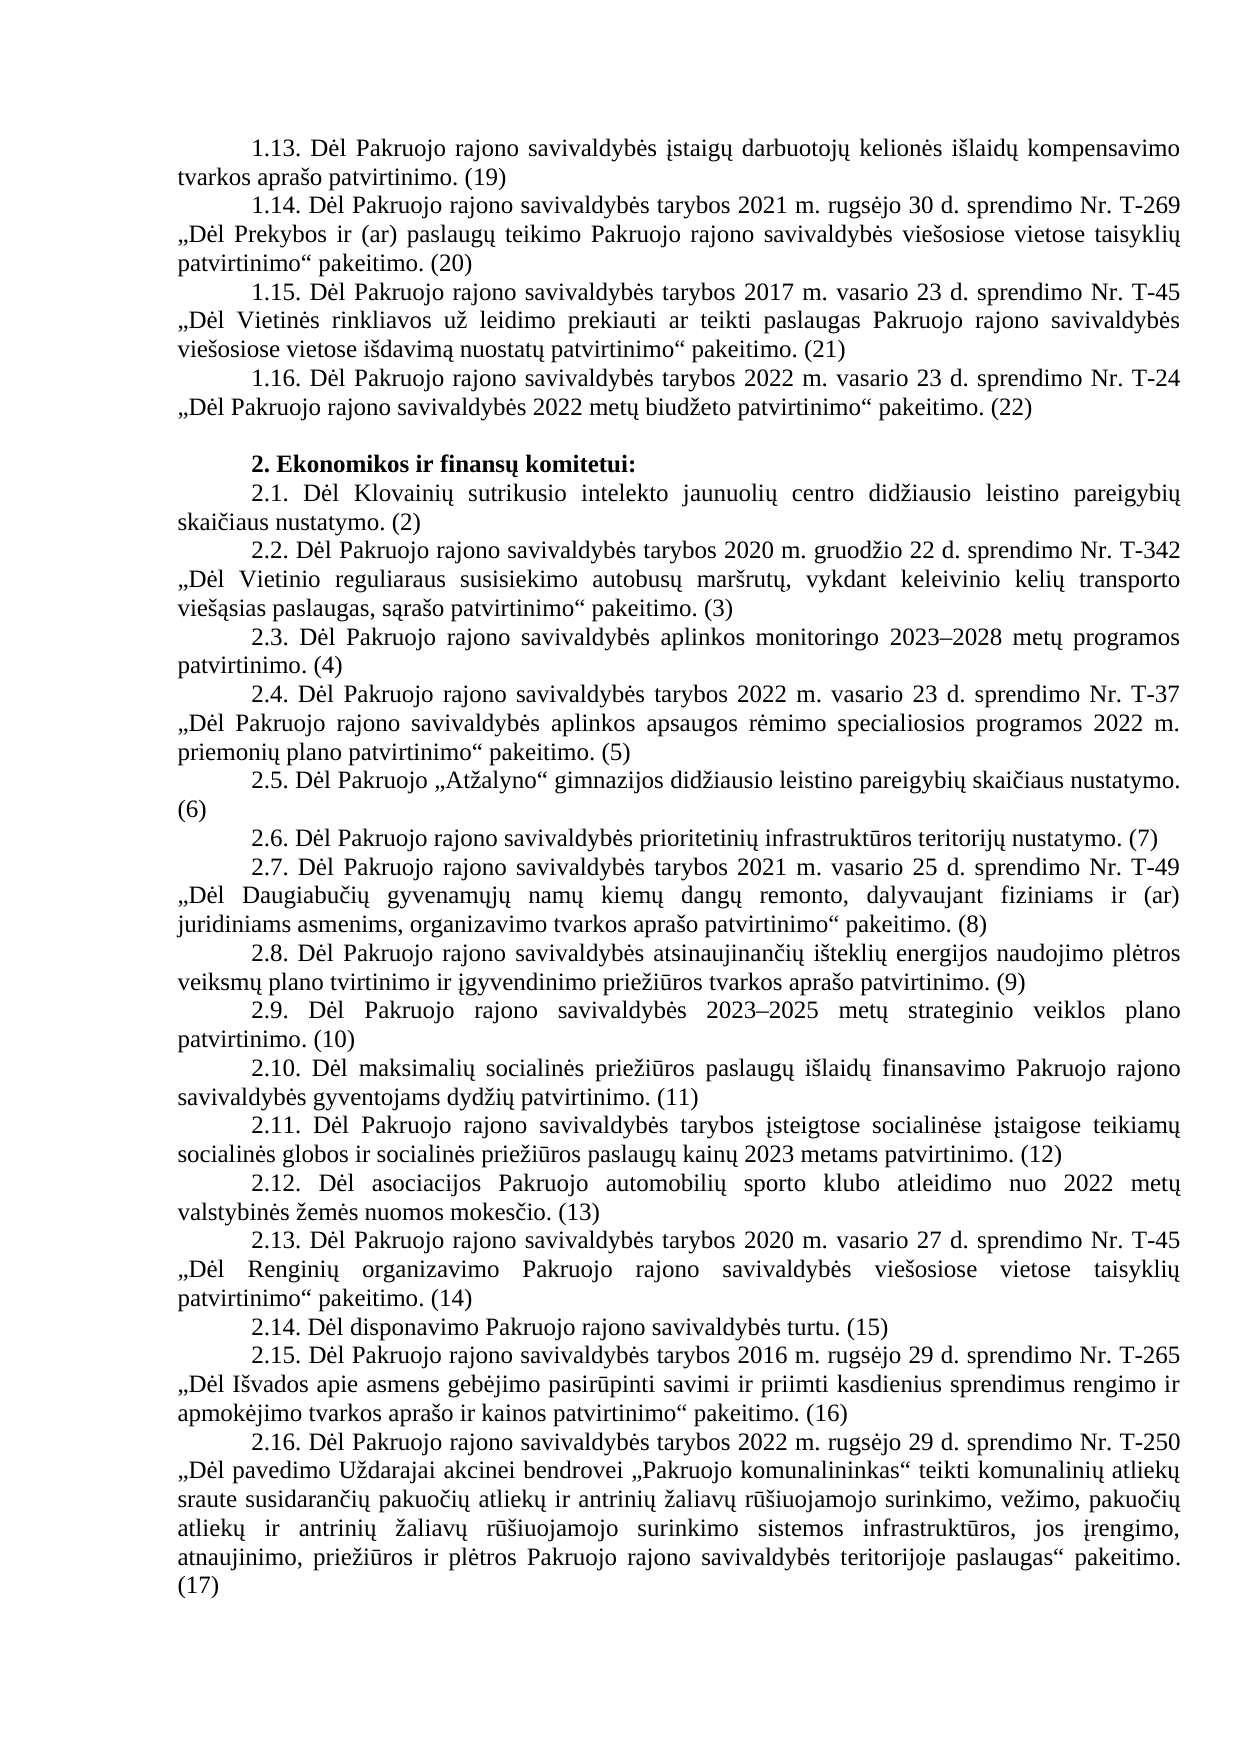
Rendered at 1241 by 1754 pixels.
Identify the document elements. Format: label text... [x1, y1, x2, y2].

text 1.16. Dėl Pakruojo rajono savivaldybės tarybos 2022 m. vasario 23 d. sprendimo Nr. T-24 „Dėl Pakruojo rajono savivaldybės 2022 metų biudžeto patvirtinimo“ pakeitimo. (22) [177, 363, 1181, 420]
text 1.14. Dėl Pakruojo rajono savivaldybės tarybos 2021 m. rugsėjo 30 d. sprendimo Nr. T-269 „Dėl Prekybos ir (ar) paslaugų teikimo Pakruojo rajono savivaldybės viešosiose vietose taisyklių patvirtinimo“ pakeitimo. (20) [177, 190, 1181, 277]
text 2.4. Dėl Pakruojo rajono savivaldybės tarybos 2022 m. vasario 23 d. sprendimo Nr. T-37 „Dėl Pakruojo rajono savivaldybės aplinkos apsaugos rėmimo specialiosios programos 2022 m. priemonių plano patvirtinimo“ pakeitimo. (5) [177, 679, 1181, 765]
text 2.1. Dėl Klovainių sutrikusio intelekto jaunuolių centro didžiausio leistino pareigybių skaičiaus nustatymo. (2) [177, 478, 1181, 535]
text 2. Ekonomikos ir finansų komitetui: [177, 449, 1181, 478]
text 2.11. Dėl Pakruojo rajono savivaldybės tarybos įsteigtose socialinėse įstaigose teikiamų socialinės globos ir socialinės priežiūros paslaugų kainų 2023 metams patvirtinimo. (12) [177, 1110, 1181, 1168]
text 2.16. Dėl Pakruojo rajono savivaldybės tarybos 2022 m. rugsėjo 29 d. sprendimo Nr. T-250 „Dėl pavedimo Uždarajai akcinei bendrovei „Pakruojo komunalininkas“ teikti komunalinių atliekų sraute susidarančių pakuočių atliekų ir antrinių žaliavų rūšiuojamojo surinkimo, vežimo, pakuočių atliekų ir antrinių žaliavų rūšiuojamojo surinkimo sistemos infrastruktūros, jos įrengimo, atnaujinimo, priežiūros ir plėtros Pakruojo rajono savivaldybės teritorijoje paslaugas“ pakeitimo. (17) [177, 1427, 1181, 1599]
text 2.8. Dėl Pakruojo rajono savivaldybės atsinaujinančių išteklių energijos naudojimo plėtros veiksmų plano tvirtinimo ir įgyvendinimo priežiūros tvarkos aprašo patvirtinimo. (9) [177, 938, 1181, 995]
text 2.9. Dėl Pakruojo rajono savivaldybės 2023–2025 metų strateginio veiklos plano patvirtinimo. (10) [177, 995, 1181, 1053]
text 2.15. Dėl Pakruojo rajono savivaldybės tarybos 2016 m. rugsėjo 29 d. sprendimo Nr. T-265 „Dėl Išvados apie asmens gebėjimo pasirūpinti savimi ir priimti kasdienius sprendimus rengimo ir apmokėjimo tvarkos aprašo ir kainos patvirtinimo“ pakeitimo. (16) [177, 1340, 1181, 1427]
text 1.15. Dėl Pakruojo rajono savivaldybės tarybos 2017 m. vasario 23 d. sprendimo Nr. T-45 „Dėl Vietinės rinkliavos už leidimo prekiauti ar teikti paslaugas Pakruojo rajono savivaldybės viešosiose vietose išdavimą nuostatų patvirtinimo“ pakeitimo. (21) [177, 277, 1181, 363]
text 2.7. Dėl Pakruojo rajono savivaldybės tarybos 2021 m. vasario 25 d. sprendimo Nr. T-49 „Dėl Daugiabučių gyvenamųjų namų kiemų dangų remonto, dalyvaujant fiziniams ir (ar) juridiniams asmenims, organizavimo tvarkos aprašo patvirtinimo“ pakeitimo. (8) [177, 852, 1181, 938]
text 2.13. Dėl Pakruojo rajono savivaldybės tarybos 2020 m. vasario 27 d. sprendimo Nr. T-45 „Dėl Renginių organizavimo Pakruojo rajono savivaldybės viešosiose vietose taisyklių patvirtinimo“ pakeitimo. (14) [177, 1225, 1181, 1312]
text 2.5. Dėl Pakruojo „Atžalyno“ gimnazijos didžiausio leistino pareigybių skaičiaus nustatymo. (6) [177, 765, 1181, 823]
text 1.13. Dėl Pakruojo rajono savivaldybės įstaigų darbuotojų kelionės išlaidų kompensavimo tvarkos aprašo patvirtinimo. (19) [177, 133, 1181, 190]
text 2.14. Dėl disponavimo Pakruojo rajono savivaldybės turtu. (15) [177, 1312, 1181, 1340]
text 2.3. Dėl Pakruojo rajono savivaldybės aplinkos monitoringo 2023–2028 metų programos patvirtinimo. (4) [177, 622, 1181, 679]
text 2.10. Dėl maksimalių socialinės priežiūros paslaugų išlaidų finansavimo Pakruojo rajono savivaldybės gyventojams dydžių patvirtinimo. (11) [177, 1053, 1181, 1110]
text 2.2. Dėl Pakruojo rajono savivaldybės tarybos 2020 m. gruodžio 22 d. sprendimo Nr. T-342 „Dėl Vietinio reguliaraus susisiekimo autobusų maršrutų, vykdant keleivinio kelių transporto viešąsias paslaugas, sąrašo patvirtinimo“ pakeitimo. (3) [177, 535, 1181, 622]
text 2.12. Dėl asociacijos Pakruojo automobilių sporto klubo atleidimo nuo 2022 metų valstybinės žemės nuomos mokesčio. (13) [177, 1168, 1181, 1225]
text 2.6. Dėl Pakruojo rajono savivaldybės prioritetinių infrastruktūros teritorijų nustatymo. (7) [177, 823, 1181, 852]
